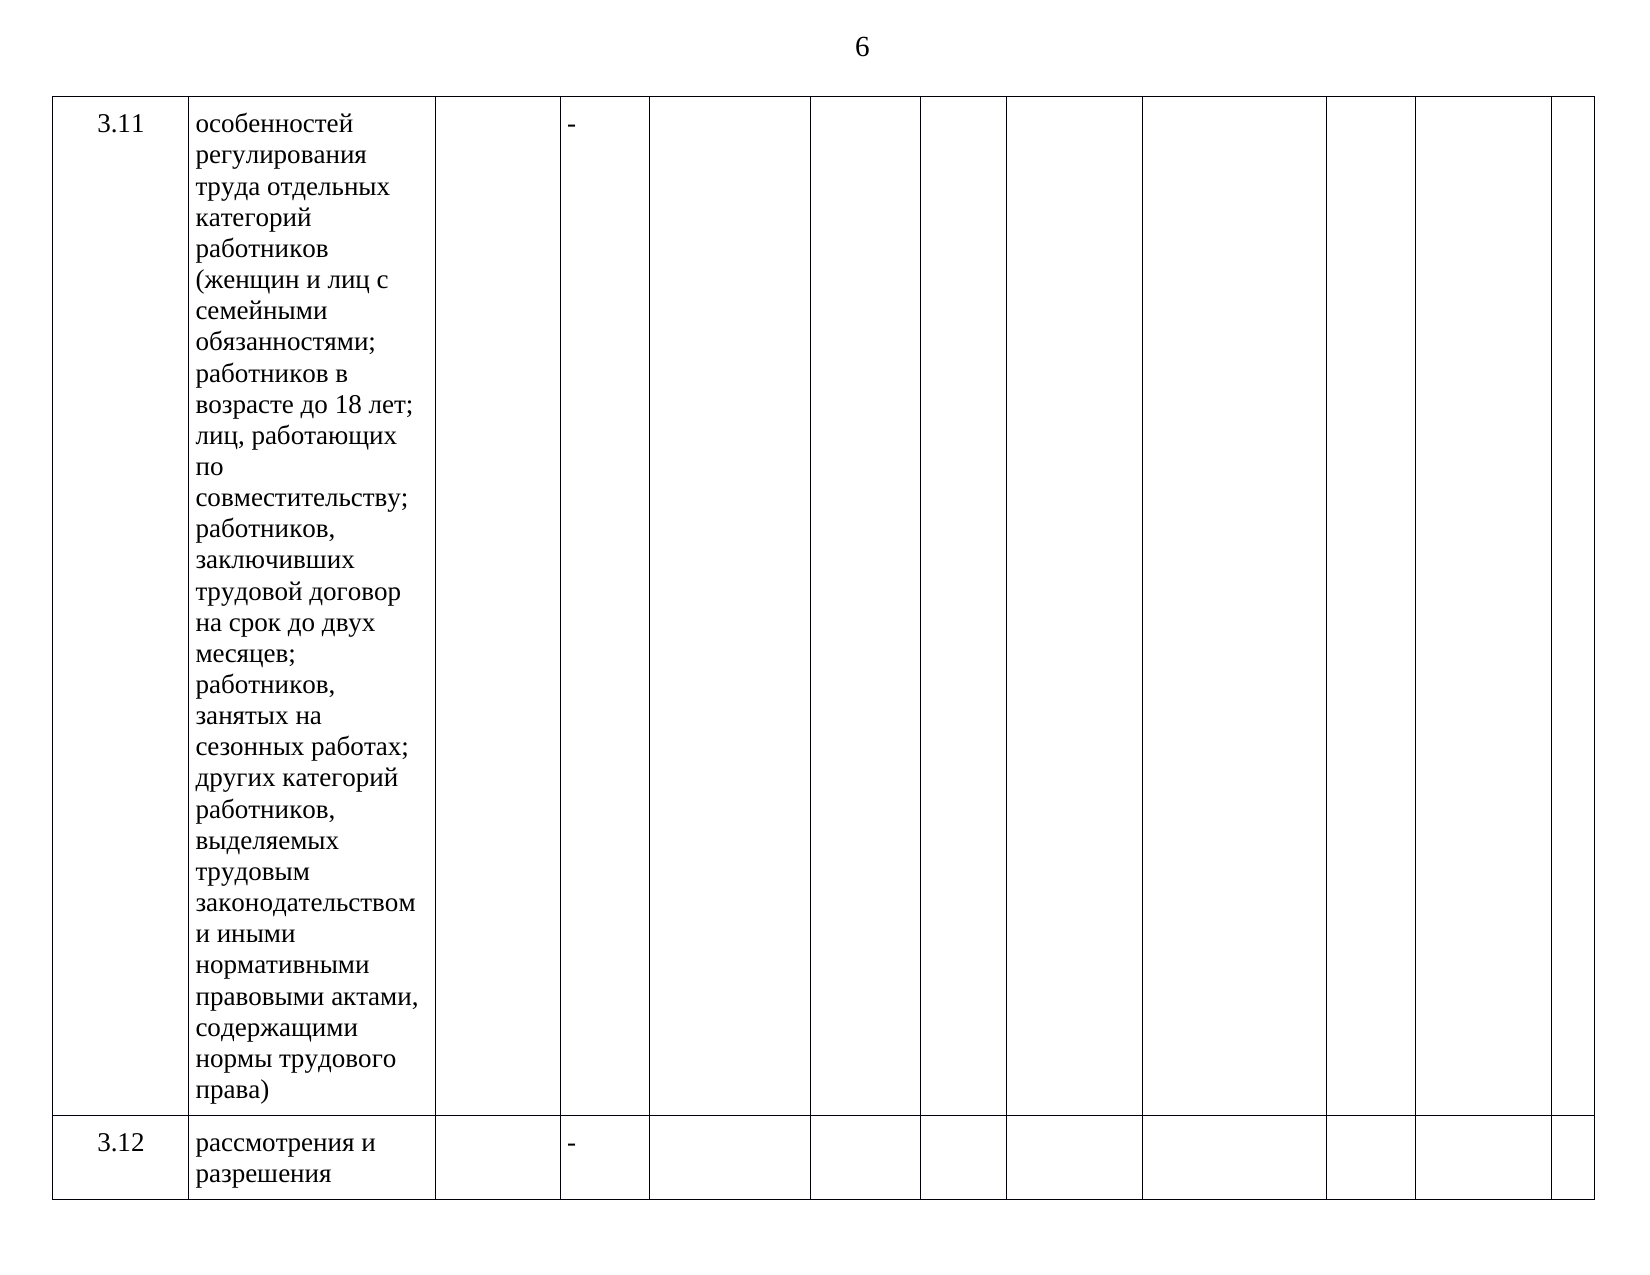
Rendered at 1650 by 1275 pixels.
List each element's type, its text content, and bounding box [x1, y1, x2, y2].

table_cell [1327, 1116, 1415, 1199]
table_cell [650, 1116, 810, 1199]
table_cell [1416, 97, 1551, 1115]
table_cell [1327, 97, 1415, 1115]
table_cell [436, 97, 560, 1115]
table_cell [436, 1116, 560, 1199]
table_cell - [561, 1116, 649, 1199]
table_cell рассмотрения и разрешения [189, 1116, 435, 1199]
table_cell [1143, 1116, 1326, 1199]
table_cell - [561, 97, 649, 1115]
table_cell [1007, 1116, 1142, 1199]
table_cell [1007, 97, 1142, 1115]
table_cell [921, 97, 1006, 1115]
table_cell [1416, 1116, 1551, 1199]
table_cell 3.12 [53, 1116, 188, 1199]
table_cell [1552, 1116, 1594, 1199]
table_cell 3.11 [53, 97, 188, 1115]
table_cell [811, 97, 920, 1115]
table_cell [650, 97, 810, 1115]
table_cell [811, 1116, 920, 1199]
table_cell [1143, 97, 1326, 1115]
table_cell особенностей регулирования труда отдельных категорий работников (женщин и лиц с семейными обязанностями; работников в возрасте до 18 лет; лиц, работающих по совместительству; работников, заключивших трудовой договор на срок до двух месяцев; работников, занятых на сезонных работах; других категорий работников, выделяемых трудовым законодательством и иными нормативными правовыми актами, содержащими нормы трудового права) [189, 97, 435, 1115]
table_cell [1552, 97, 1594, 1115]
table_cell [921, 1116, 1006, 1199]
